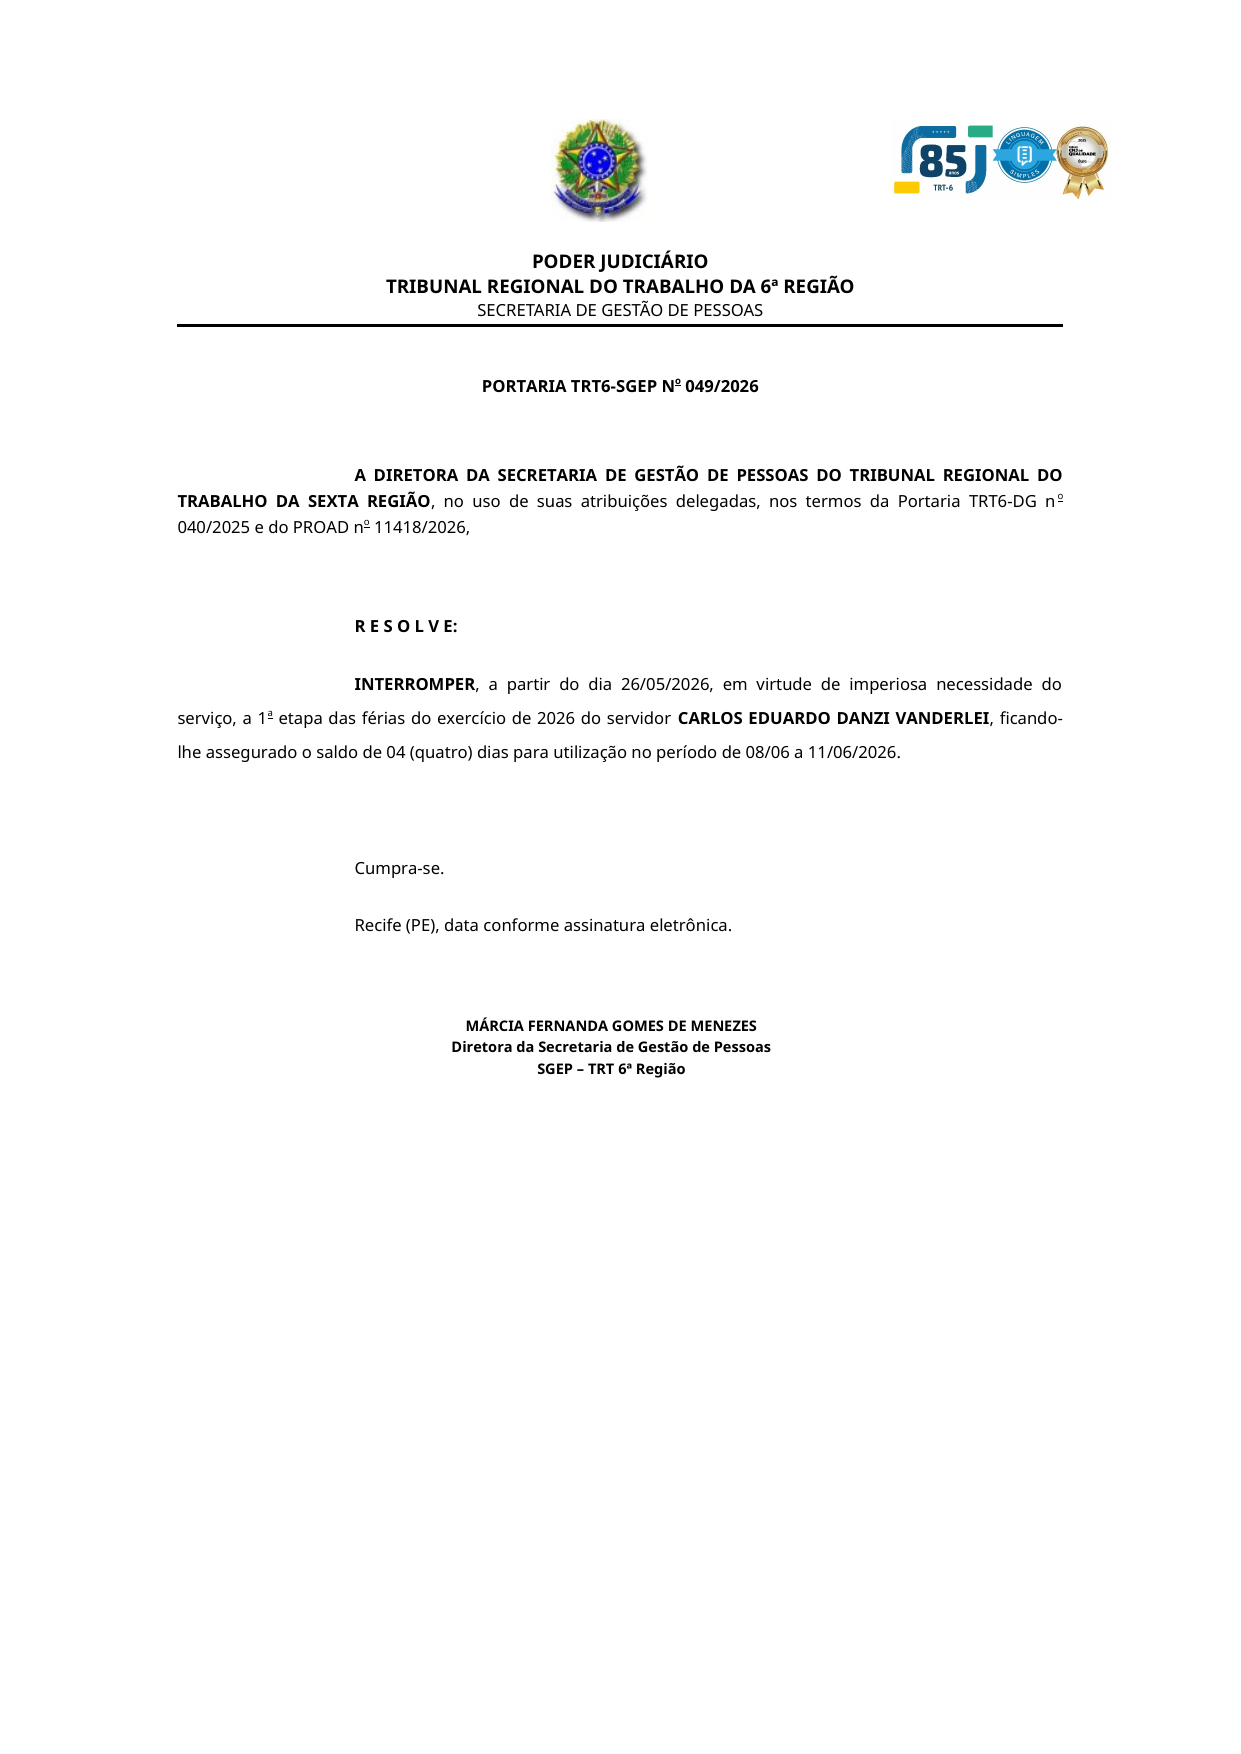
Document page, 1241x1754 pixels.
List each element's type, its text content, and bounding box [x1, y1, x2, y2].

text Cumpra-se. [281, 856, 1063, 879]
text Recife (PE), data conforme assinatura eletrônica. [281, 914, 1063, 937]
text SECRETARIA DE GESTÃO DE PESSOAS [177, 299, 1063, 324]
text MÁRCIA FERNANDA GOMES DE MENEZES [354, 1016, 868, 1036]
picture [551, 119, 648, 223]
text A DIRETORA DA SECRETARIA DE GESTÃO DE PESSOAS DO TRIBUNAL REGIONAL DO TRABALHO DA SEXTA REGIÃO, no uso de suas atribuições delegadas, nos termos da Portaria TRT6-DG no 040/2025 e do PROAD no 11418/2026, [177, 463, 1063, 538]
text R E S O L V E: [177, 615, 1063, 638]
text TRIBUNAL REGIONAL DO TRABALHO DA 6ª REGIÃO [177, 273, 1063, 299]
text Diretora da Secretaria de Gestão de Pessoas [354, 1037, 868, 1057]
text INTERROMPER, a partir do dia 26/05/2026, em virtude de imperiosa necessidade do serviço, a 1a etapa das férias do exercício de 2026 do servidor CARLOS EDUARDO DANZI VANDERLEI, ficando-lhe assegurado o saldo de 04 (quatro) dias para utilização no período de 08/06 a 11/06/2026. [177, 673, 1063, 763]
text PORTARIA TRT6-SGEP No 049/2026 [177, 374, 1063, 397]
text PODER JUDICIÁRIO [177, 248, 1063, 273]
picture [890, 119, 1113, 200]
text SGEP – TRT 6ª Região [354, 1059, 868, 1079]
